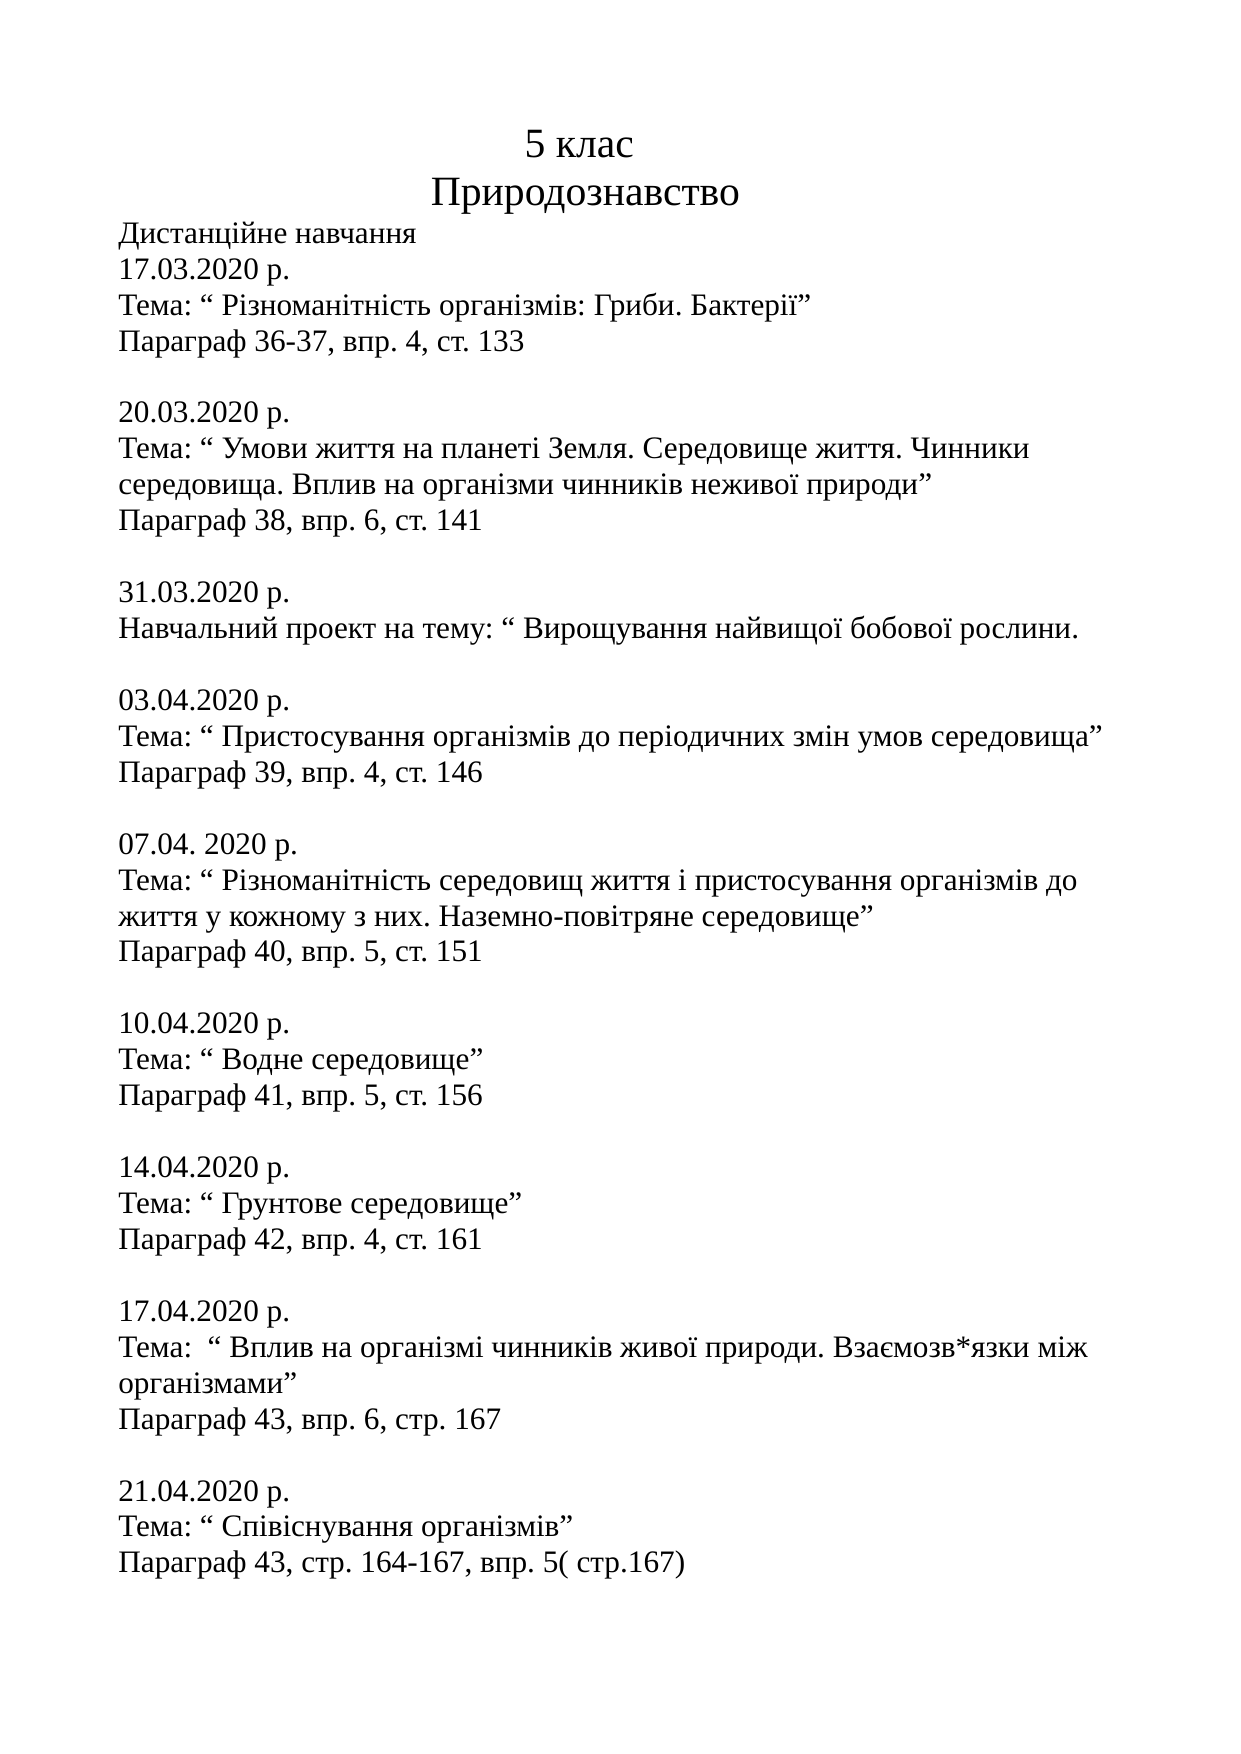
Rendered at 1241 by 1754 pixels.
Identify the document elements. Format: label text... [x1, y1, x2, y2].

text 21.04.2020 р. [118, 1472, 1122, 1508]
text Параграф 39, впр. 4, ст. 146 [118, 753, 1122, 789]
text Тема: “ Пристосування організмів до періодичних змін умов середовища” [118, 717, 1122, 753]
text 20.03.2020 р. [118, 394, 1122, 429]
text 07.04. 2020 р. [118, 825, 1122, 861]
text Параграф 43, стр. 164-167, впр. 5( стр.167) [118, 1544, 1122, 1579]
text Дистанційне навчання [118, 214, 1122, 250]
text Тема: “ Грунтове середовище” [118, 1184, 1122, 1220]
text Тема: “ Водне середовище” [118, 1041, 1122, 1076]
text Параграф 36-37, впр. 4, ст. 133 [118, 322, 1122, 358]
text 5 клас [118, 118, 1122, 166]
text 10.04.2020 р. [118, 1004, 1122, 1041]
text Параграф 41, впр. 5, ст. 156 [118, 1076, 1122, 1112]
text 17.04.2020 р. [118, 1292, 1122, 1328]
text Параграф 43, впр. 6, стр. 167 [118, 1400, 1122, 1436]
text Тема: “ Співіснування організмів” [118, 1508, 1122, 1544]
text Параграф 42, впр. 4, ст. 161 [118, 1220, 1122, 1256]
text 31.03.2020 р. [118, 573, 1122, 609]
text 03.04.2020 р. [118, 681, 1122, 717]
text Природознавство [118, 166, 1122, 214]
text Тема: “ Вплив на організмі чинників живої природи. Взаємозв*язки між організмами” [118, 1328, 1122, 1400]
text 14.04.2020 р. [118, 1148, 1122, 1184]
text Параграф 38, впр. 6, ст. 141 [118, 501, 1122, 537]
text 17.03.2020 р. [118, 250, 1122, 286]
text Тема: “ Умови життя на планеті Земля. Середовище життя. Чинники середовища. Вплив на організми чинників неживої природи” [118, 429, 1122, 501]
text Тема: “ Різноманітність організмів: Гриби. Бактерії” [118, 286, 1122, 322]
text Навчальний проект на тему: “ Вирощування найвищої бобової рослини. [118, 609, 1122, 645]
text Тема: “ Різноманітність середовищ життя і пристосування організмів до життя у кожному з них. Наземно-повітряне середовище” [118, 861, 1122, 933]
text Параграф 40, впр. 5, ст. 151 [118, 933, 1122, 969]
